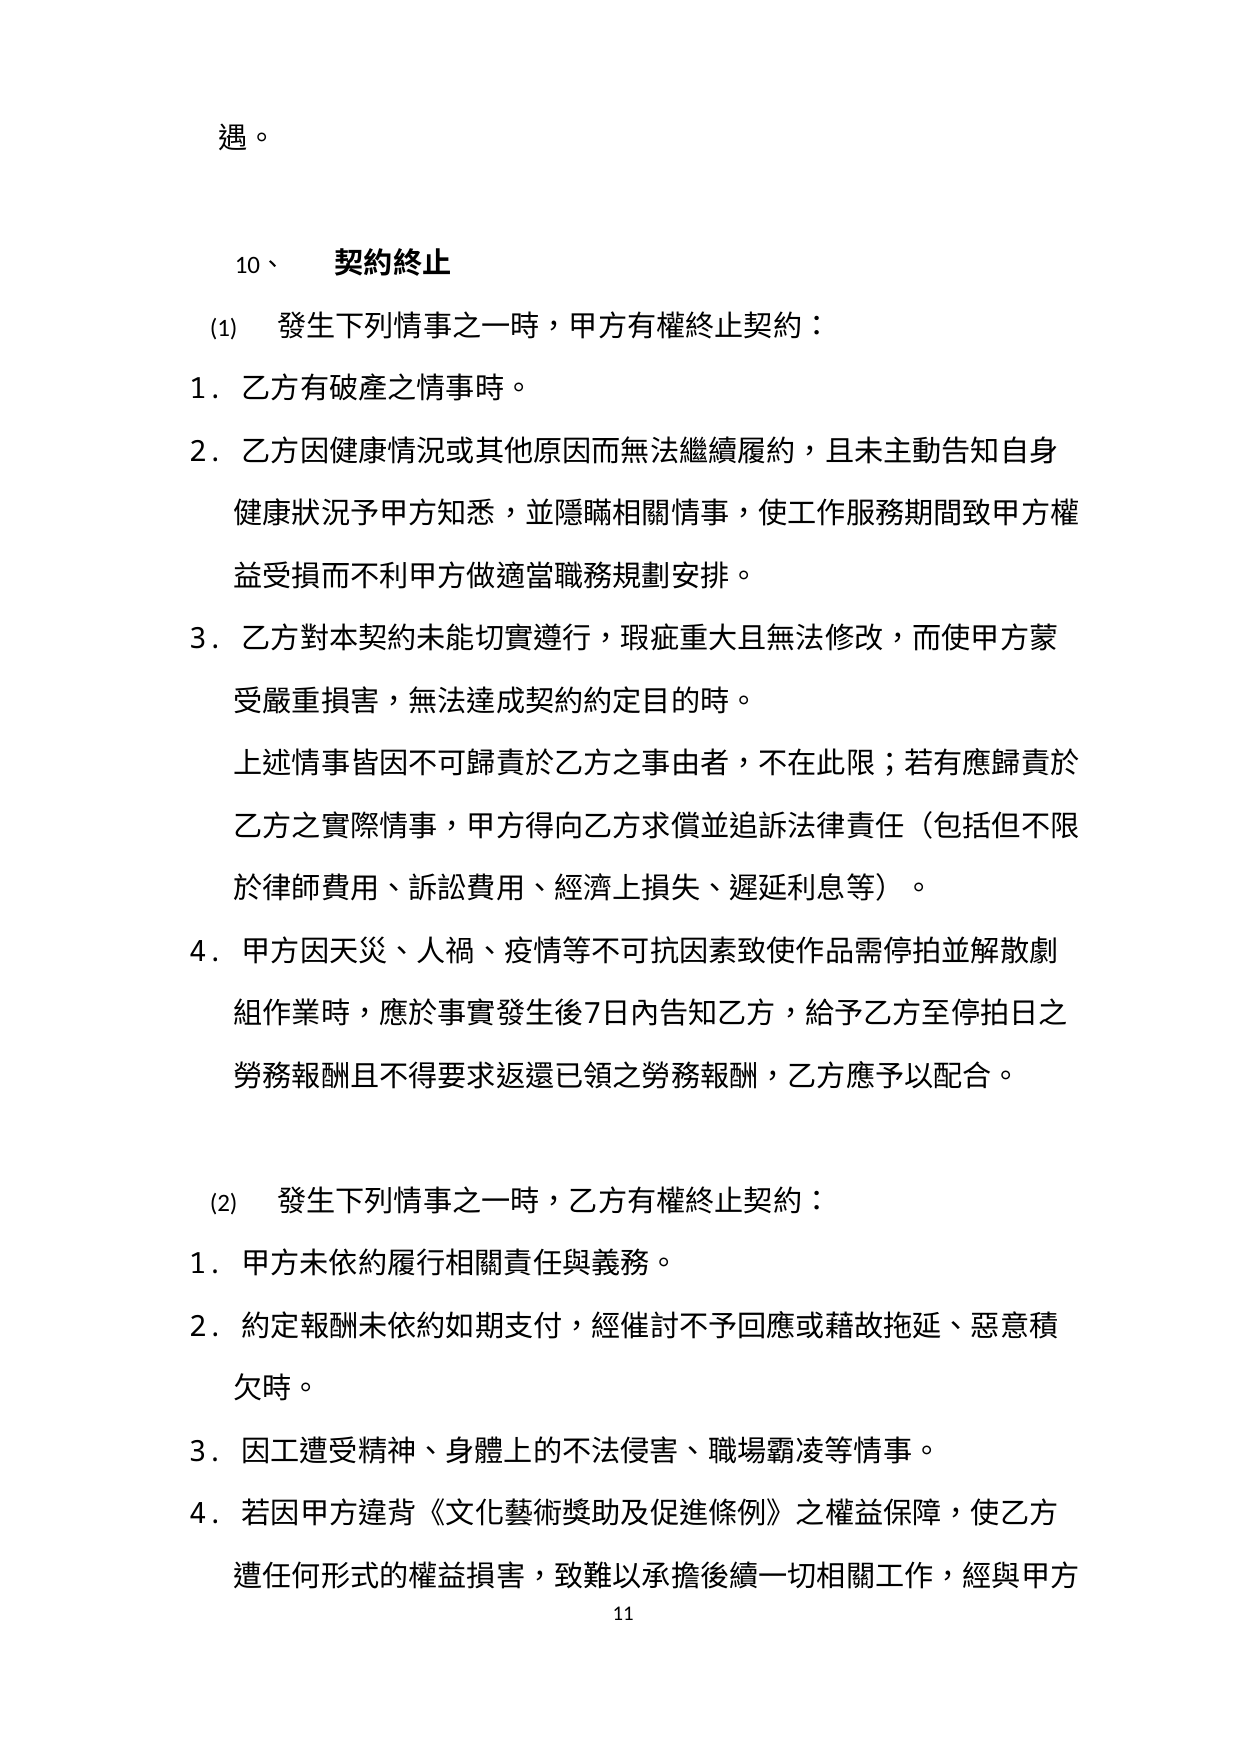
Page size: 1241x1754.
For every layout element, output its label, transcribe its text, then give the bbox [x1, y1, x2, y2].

list 若乙方因履行本契約工作或因可歸責於甲方之原因，致乙方感染疾病、發生意外傷害、災害致使不能提供服務，甲方不得視乙方未依約提供勞務、亦不得扣除原約定報酬、要求離組、給予其他不利待遇。 [159, 94, 1087, 157]
text 4. 若因甲方違背《文化藝術獎助及促進條例》之權益保障，使乙方遭任何形式的權益損害，致難以承擔後續一切相關工作，經與甲方 [189, 1469, 1087, 1594]
text 2. 乙方因健康情況或其他原因而無法繼續履約，且未主動告知自身健康狀況予甲方知悉，並隱瞞相關情事，使工作服務期間致甲方權益受損而不利甲方做適當職務規劃安排。 [189, 407, 1087, 594]
list 契約終止 [234, 219, 1087, 282]
text 1. 乙方有破產之情事時。 [189, 344, 1087, 407]
text 上述情事皆因不可歸責於乙方之事由者，不在此限；若有應歸責於乙方之實際情事，甲方得向乙方求償並追訴法律責任（包括但不限於律師費用、訴訟費用、經濟上損失、遲延利息等）。 [233, 719, 1087, 907]
list 發生下列情事之一時，甲方有權終止契約： [209, 282, 1087, 344]
text 1. 甲方未依約履行相關責任與義務。 [159, 1219, 1087, 1282]
text 3. 乙方對本契約未能切實遵行，瑕疵重大且無法修改，而使甲方蒙受嚴重損害，無法達成契約約定目的時。 [189, 594, 1087, 719]
text 3. 因工遭受精神、身體上的不法侵害、職場霸凌等情事。 [159, 1407, 1087, 1469]
text 2. 約定報酬未依約如期支付，經催討不予回應或藉故拖延、惡意積欠時。 [189, 1282, 1087, 1407]
list 發生下列情事之一時，乙方有權終止契約： [209, 1157, 1087, 1219]
text 4. 甲方因天災、人禍、疫情等不可抗因素致使作品需停拍並解散劇組作業時，應於事實發生後7日內告知乙方，給予乙方至停拍日之勞務報酬且不得要求返還已領之勞務報酬，乙方應予以配合。 [189, 907, 1087, 1094]
